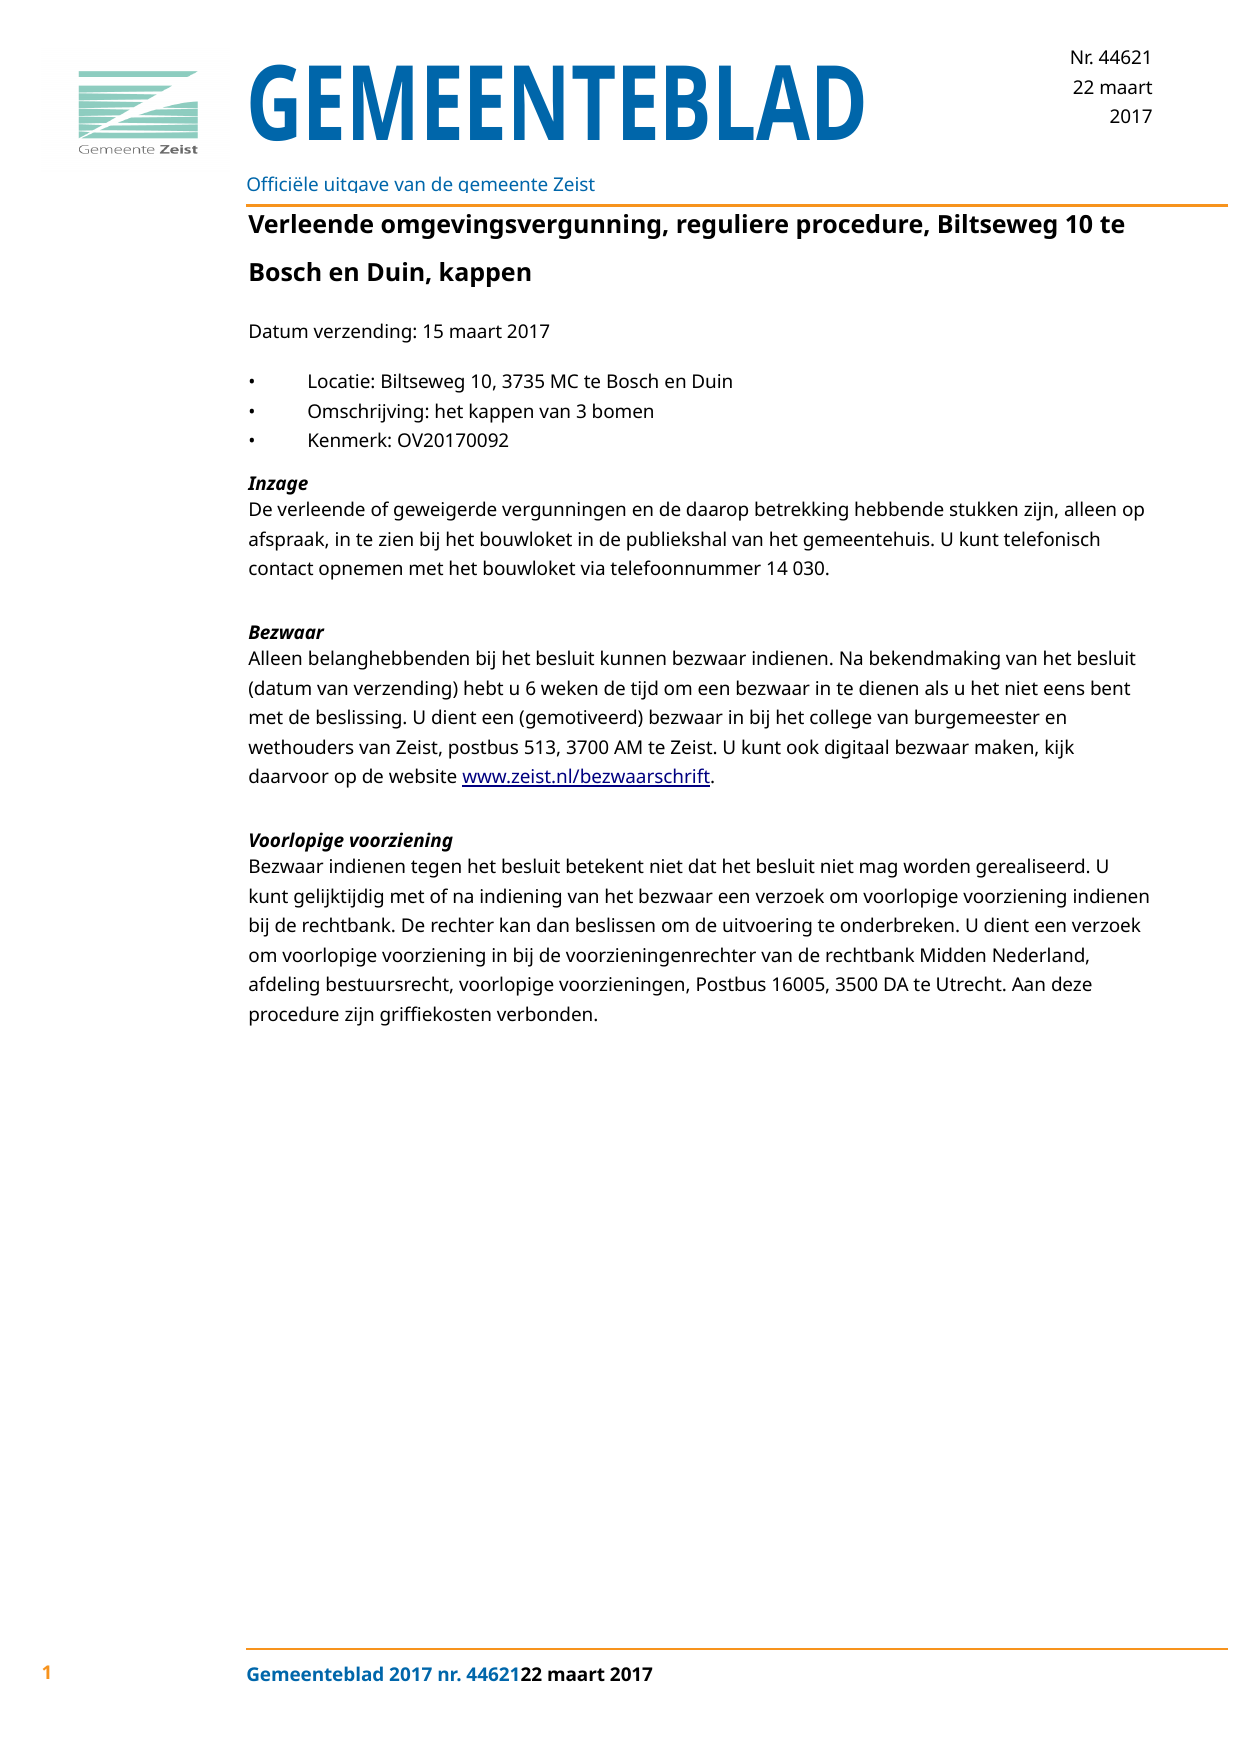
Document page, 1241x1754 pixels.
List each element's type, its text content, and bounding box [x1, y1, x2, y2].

text Voorlopige voorziening [248, 827, 1152, 853]
text De verleende of geweigerde vergunningen en de daarop betrekking hebbende stukken zijn, alleen op afspraak, in te zien bij het bouwloket in de publiekshal van het gemeentehuis. U kunt telefonisch contact opnemen met het bouwloket via telefoonnummer 14 030. [248, 496, 1152, 581]
text Inzage [248, 471, 1152, 496]
text Alleen belanghebbenden bij het besluit kunnen bezwaar indienen. Na bekendmaking van het besluit (datum van verzending) hebt u 6 weken de tijd om een bezwaar in te dienen als u het niet eens bent met de beslissing. U dient een (gemotiveerd) bezwaar in bij het college van burgemeester en wethouders van Zeist, postbus 513, 3700 AM te Zeist. U kunt ook digitaal bezwaar maken, kijk daarvoor op de website www.zeist.nl/bezwaarschrift. [248, 645, 1152, 789]
list Kenmerk: OV20170092 [248, 427, 1152, 453]
text Bezwaar indienen tegen het besluit betekent niet dat het besluit niet mag worden gerealiseerd. U kunt gelijktijdig met of na indiening van het bezwaar een verzoek om voorlopige voorziening indienen bij de rechtbank. De rechter kan dan beslissen om de uitvoering te onderbreken. U dient een verzoek om voorlopige voorziening in bij de voorzieningenrechter van de rechtbank Midden Nederland, afdeling bestuursrecht, voorlopige voorzieningen, Postbus 16005, 3500 DA te Utrecht. Aan deze procedure zijn griffiekosten verbonden. [248, 853, 1152, 1027]
list Omschrijving: het kappen van 3 bomen [248, 398, 1152, 424]
text Datum verzending: 15 maart 2017 [248, 318, 1152, 344]
text Verleende omgevingsvergunning, reguliere procedure, Biltseweg 10 te Bosch en Duin, kappen [248, 207, 1152, 288]
picture [41, 47, 231, 172]
list Locatie: Biltseweg 10, 3735 MC te Bosch en Duin [248, 368, 1152, 394]
text Bezwaar [248, 619, 1152, 645]
